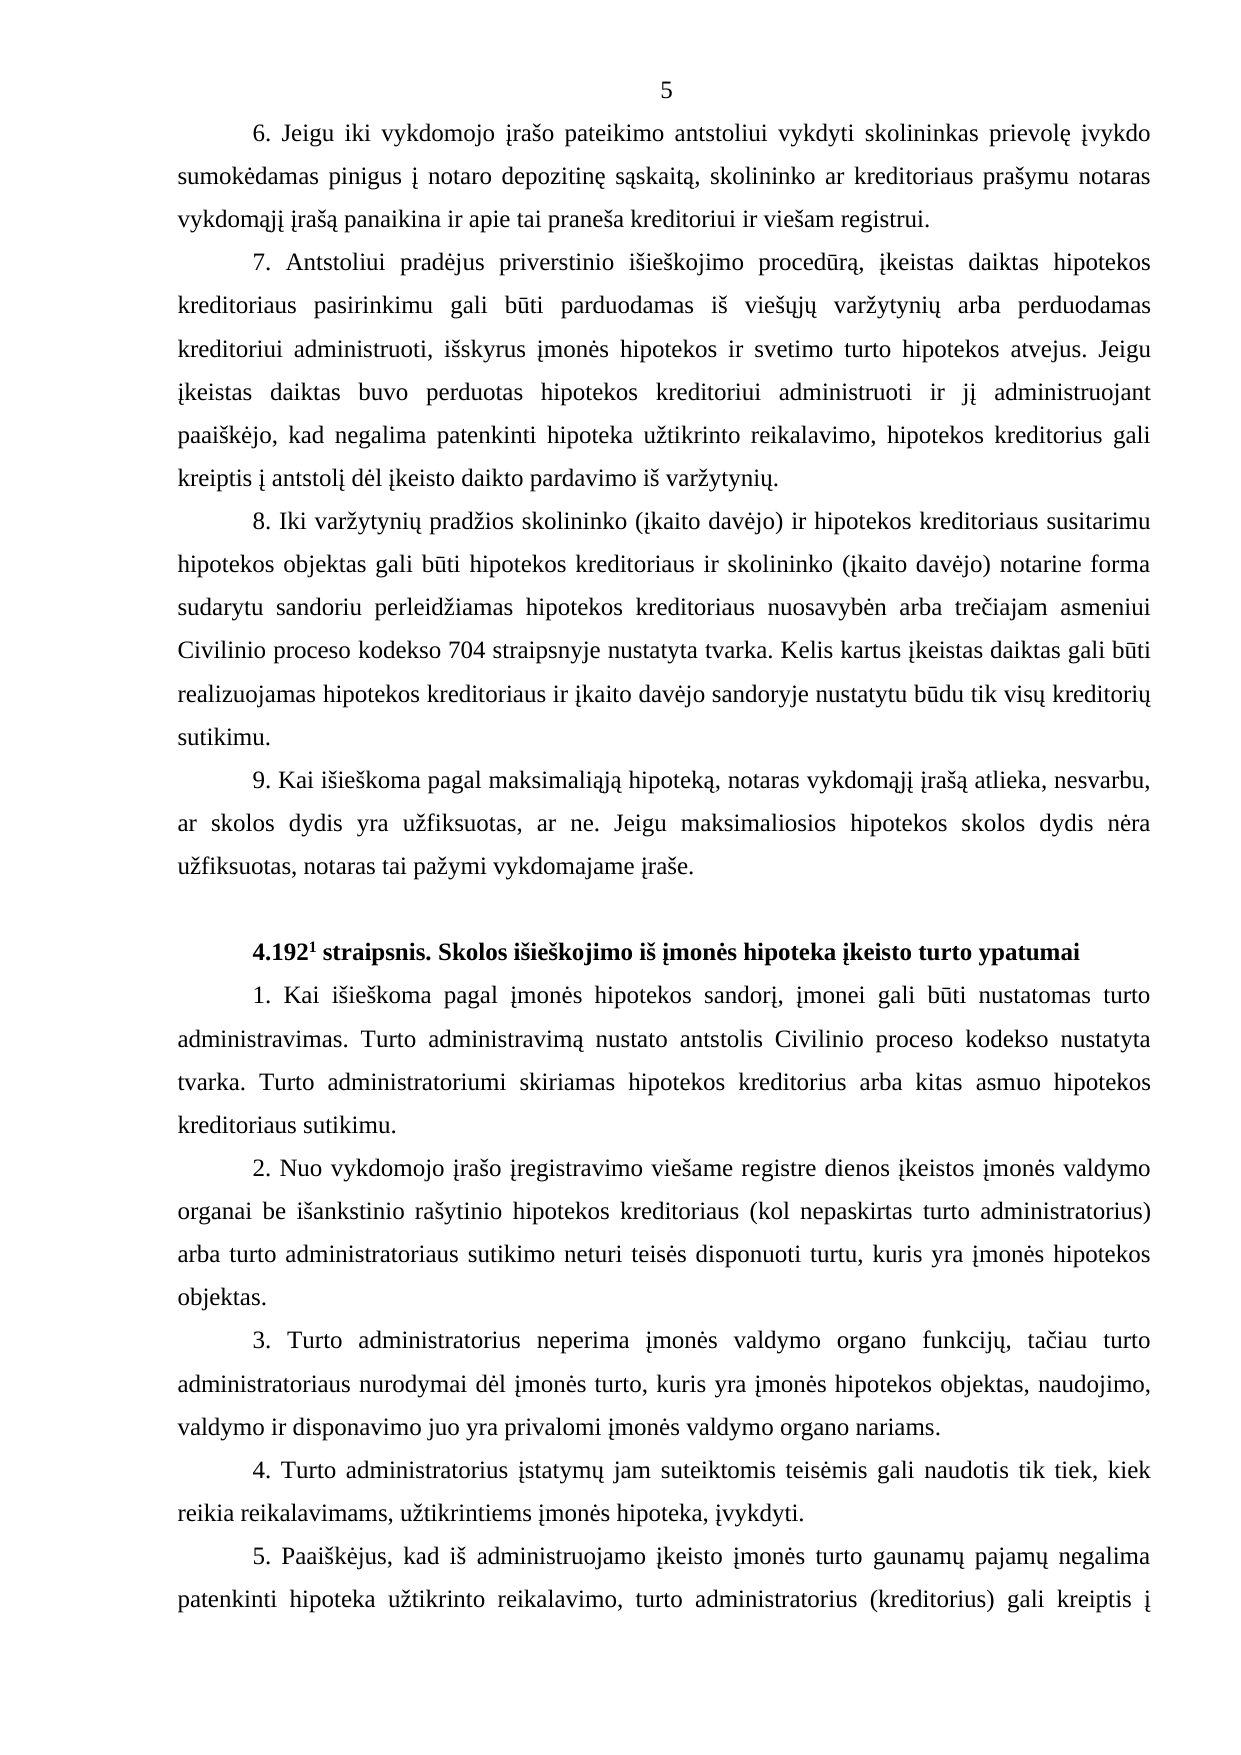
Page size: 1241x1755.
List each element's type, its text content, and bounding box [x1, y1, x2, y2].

text 3. Turto administratorius neperima įmonės valdymo organo funkcijų, tačiau turto administratoriaus nurodymai dėl įmonės turto, kuris yra įmonės hipotekos objektas, naudojimo, valdymo ir disponavimo juo yra privalomi įmonės valdymo organo nariams. [177, 1326, 1152, 1441]
text 6. Jeigu iki vykdomojo įrašo pateikimo antstoliui vykdyti skolininkas prievolę įvykdo sumokėdamas pinigus į notaro depozitinę sąskaitą, skolininko ar kreditoriaus prašymu notaras vykdomąjį įrašą panaikina ir apie tai praneša kreditoriui ir viešam registrui. [177, 118, 1152, 233]
text 4.1921 straipsnis. Skolos išieškojimo iš įmonės hipoteka įkeisto turto ypatumai [177, 937, 1152, 966]
text 7. Antstoliui pradėjus priverstinio išieškojimo procedūrą, įkeistas daiktas hipotekos kreditoriaus pasirinkimu gali būti parduodamas iš viešųjų varžytynių arba perduodamas kreditoriui administruoti, išskyrus įmonės hipotekos ir svetimo turto hipotekos atvejus. Jeigu įkeistas daiktas buvo perduotas hipotekos kreditoriui administruoti ir jį administruojant paaiškėjo, kad negalima patenkinti hipoteka užtikrinto reikalavimo, hipotekos kreditorius gali kreiptis į antstolį dėl įkeisto daikto pardavimo iš varžytynių. [177, 247, 1152, 492]
text 1. Kai išieškoma pagal įmonės hipotekos sandorį, įmonei gali būti nustatomas turto administravimas. Turto administravimą nustato antstolis Civilinio proceso kodekso nustatyta tvarka. Turto administratoriumi skiriamas hipotekos kreditorius arba kitas asmuo hipotekos kreditoriaus sutikimu. [177, 981, 1152, 1139]
text 5. Paaiškėjus, kad iš administruojamo įkeisto įmonės turto gaunamų pajamų negalima patenkinti hipoteka užtikrinto reikalavimo, turto administratorius (kreditorius) gali kreiptis į [177, 1541, 1152, 1613]
text 8. Iki varžytynių pradžios skolininko (įkaito davėjo) ir hipotekos kreditoriaus susitarimu hipotekos objektas gali būti hipotekos kreditoriaus ir skolininko (įkaito davėjo) notarine forma sudarytu sandoriu perleidžiamas hipotekos kreditoriaus nuosavybėn arba trečiajam asmeniui Civilinio proceso kodekso 704 straipsnyje nustatyta tvarka. Kelis kartus įkeistas daiktas gali būti realizuojamas hipotekos kreditoriaus ir įkaito davėjo sandoryje nustatytu būdu tik visų kreditorių sutikimu. [177, 506, 1152, 751]
text 2. Nuo vykdomojo įrašo įregistravimo viešame registre dienos įkeistos įmonės valdymo organai be išankstinio rašytinio hipotekos kreditoriaus (kol nepaskirtas turto administratorius) arba turto administratoriaus sutikimo neturi teisės disponuoti turtu, kuris yra įmonės hipotekos objektas. [177, 1153, 1152, 1311]
text 4. Turto administratorius įstatymų jam suteiktomis teisėmis gali naudotis tik tiek, kiek reikia reikalavimams, užtikrintiems įmonės hipoteka, įvykdyti. [177, 1455, 1152, 1527]
text 9. Kai išieškoma pagal maksimaliąją hipoteką, notaras vykdomąjį įrašą atlieka, nesvarbu, ar skolos dydis yra užfiksuotas, ar ne. Jeigu maksimaliosios hipotekos skolos dydis nėra užfiksuotas, notaras tai pažymi vykdomajame įraše. [177, 765, 1152, 880]
